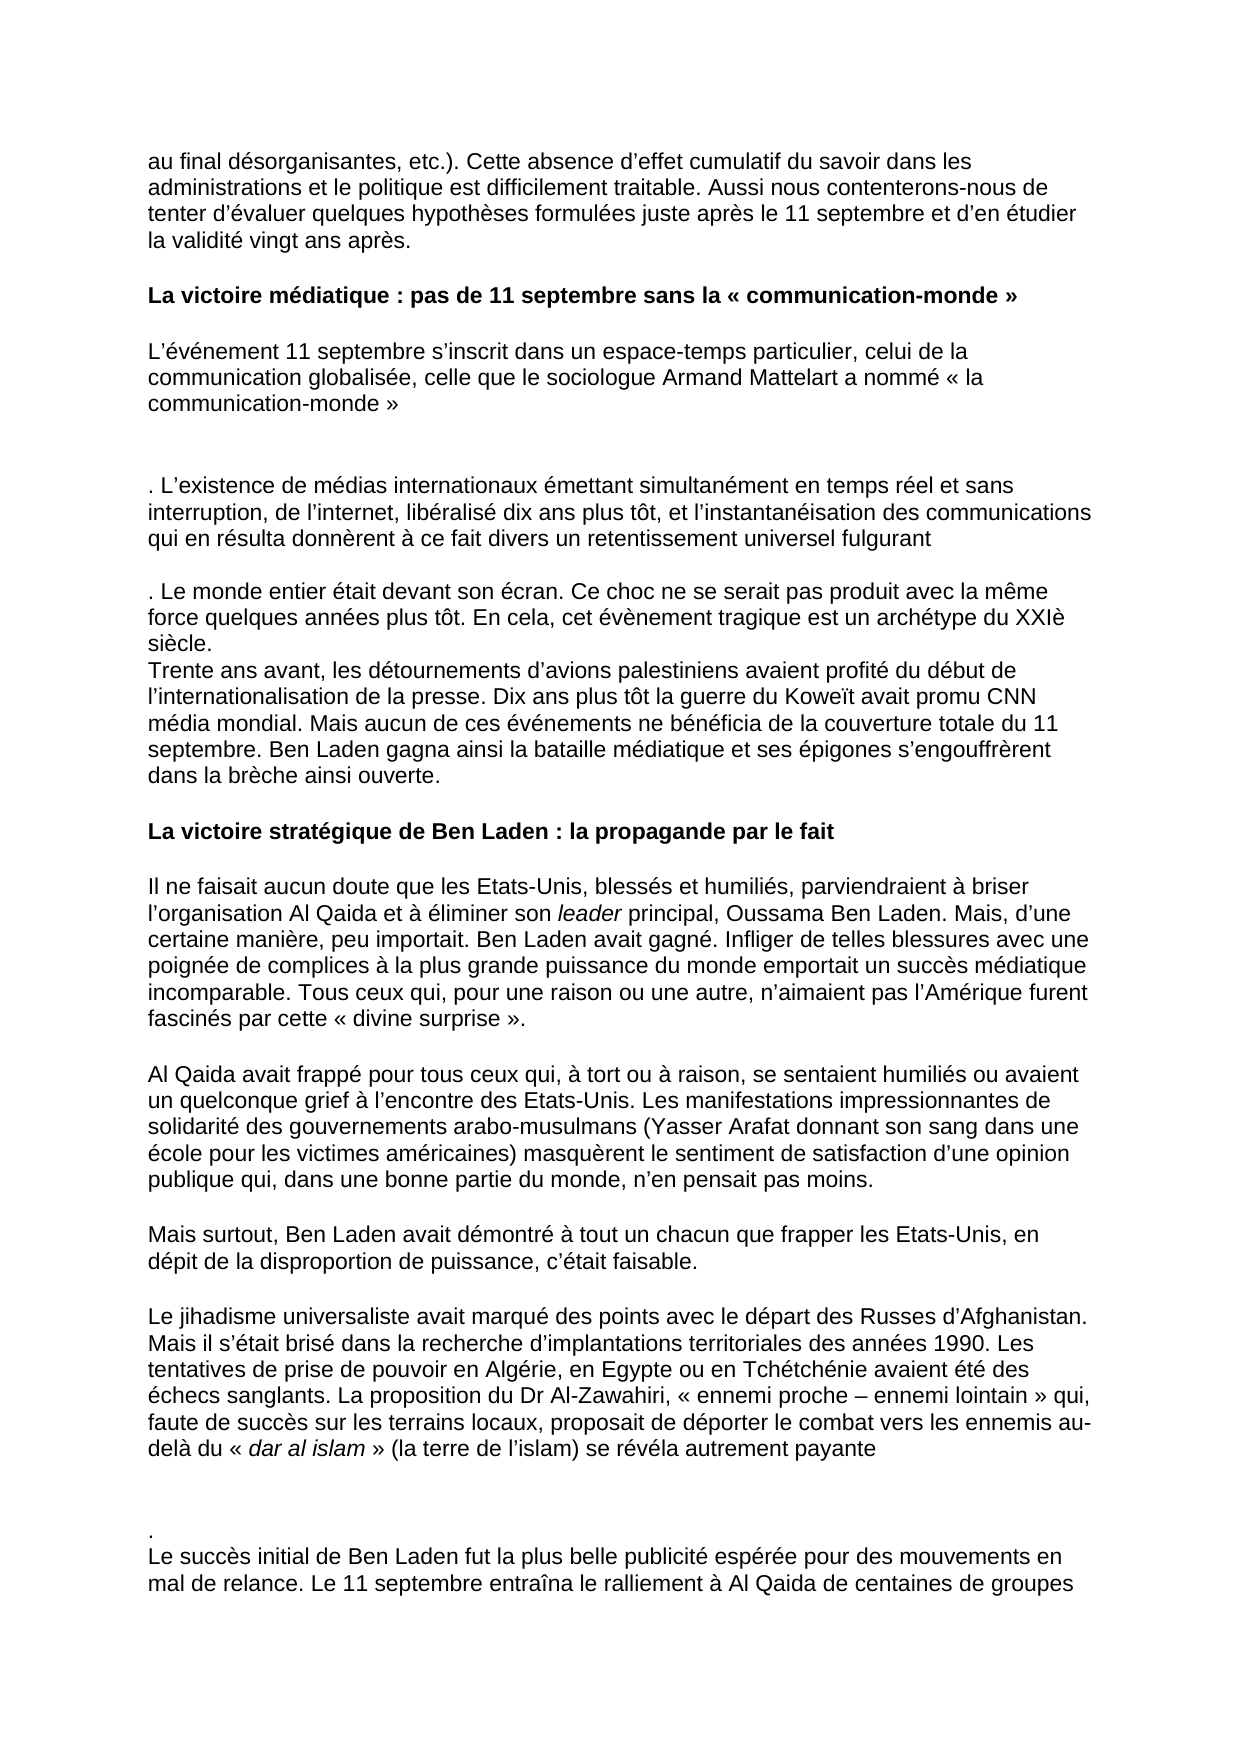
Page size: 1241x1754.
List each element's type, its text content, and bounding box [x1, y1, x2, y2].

subtitle La victoire stratégique de Ben Laden : la propagande par le fait [148, 818, 1093, 844]
text . Le monde entier était devant son écran. Ce choc ne se serait pas produit avec la même force quelques années plus tôt. En cela, cet évènement tragique est un archétype du XXIè siècle. [148, 578, 1093, 657]
text Le succès initial de Ben Laden fut la plus belle publicité espérée pour des mouvements en mal de relance. Le 11 septembre entraîna le ralliement à Al Qaida de centaines de groupes [148, 1543, 1093, 1596]
text . [148, 1517, 1093, 1543]
text Trente ans avant, les détournements d’avions palestiniens avaient profité du début de l’internationalisation de la presse. Dix ans plus tôt la guerre du Koweït avait promu CNN média mondial. Mais aucun de ces événements ne bénéficia de la couverture totale du 11 septembre. Ben Laden gagna ainsi la bataille médiatique et ses épigones s’engouffrèrent dans la brèche ainsi ouverte. [148, 657, 1093, 788]
text Le jihadisme universaliste avait marqué des points avec le départ des Russes d’Afghanistan. Mais il s’était brisé dans la recherche d’implantations territoriales des années 1990. Les tentatives de prise de pouvoir en Algérie, en Egypte ou en Tchétchénie avaient été des échecs sanglants. La proposition du Dr Al-Zawahiri, « ennemi proche – ennemi lointain » qui, faute de succès sur les terrains locaux, proposait de déporter le combat vers les ennemis au-delà du « dar al islam » (la terre de l’islam) se révéla autrement payante [148, 1303, 1093, 1461]
subtitle La victoire médiatique : pas de 11 septembre sans la « communication-monde » [148, 282, 1093, 308]
text au final désorganisantes, etc.). Cette absence d’effet cumulatif du savoir dans les administrations et le politique est difficilement traitable. Aussi nous contenterons-nous de tenter d’évaluer quelques hypothèses formulées juste après le 11 septembre et d’en étudier la validité vingt ans après. [148, 148, 1093, 253]
text L’événement 11 septembre s’inscrit dans un espace-temps particulier, celui de la communication globalisée, celle que le sociologue Armand Mattelart a nommé « la communication-monde » [148, 338, 1093, 417]
text . L’existence de médias internationaux émettant simultanément en temps réel et sans interruption, de l’internet, libéralisé dix ans plus tôt, et l’instantanéisation des communications qui en résulta donnèrent à ce fait divers un retentissement universel fulgurant [148, 472, 1093, 551]
text Al Qaida avait frappé pour tous ceux qui, à tort ou à raison, se sentaient humiliés ou avaient un quelconque grief à l’encontre des Etats-Unis. Les manifestations impressionnantes de solidarité des gouvernements arabo-musulmans (Yasser Arafat donnant son sang dans une école pour les victimes américaines) masquèrent le sentiment de satisfaction d’une opinion publique qui, dans une bonne partie du monde, n’en pensait pas moins. [148, 1061, 1093, 1192]
text Il ne faisait aucun doute que les Etats-Unis, blessés et humiliés, parviendraient à briser l’organisation Al Qaida et à éliminer son leader principal, Oussama Ben Laden. Mais, d’une certaine manière, peu importait. Ben Laden avait gagné. Infliger de telles blessures avec une poignée de complices à la plus grande puissance du monde emportait un succès médiatique incomparable. Tous ceux qui, pour une raison ou une autre, n’aimaient pas l’Amérique furent fascinés par cette « divine surprise ». [148, 873, 1093, 1031]
text Mais surtout, Ben Laden avait démontré à tout un chacun que frapper les Etats-Unis, en dépit de la disproportion de puissance, c’était faisable. [148, 1221, 1093, 1274]
